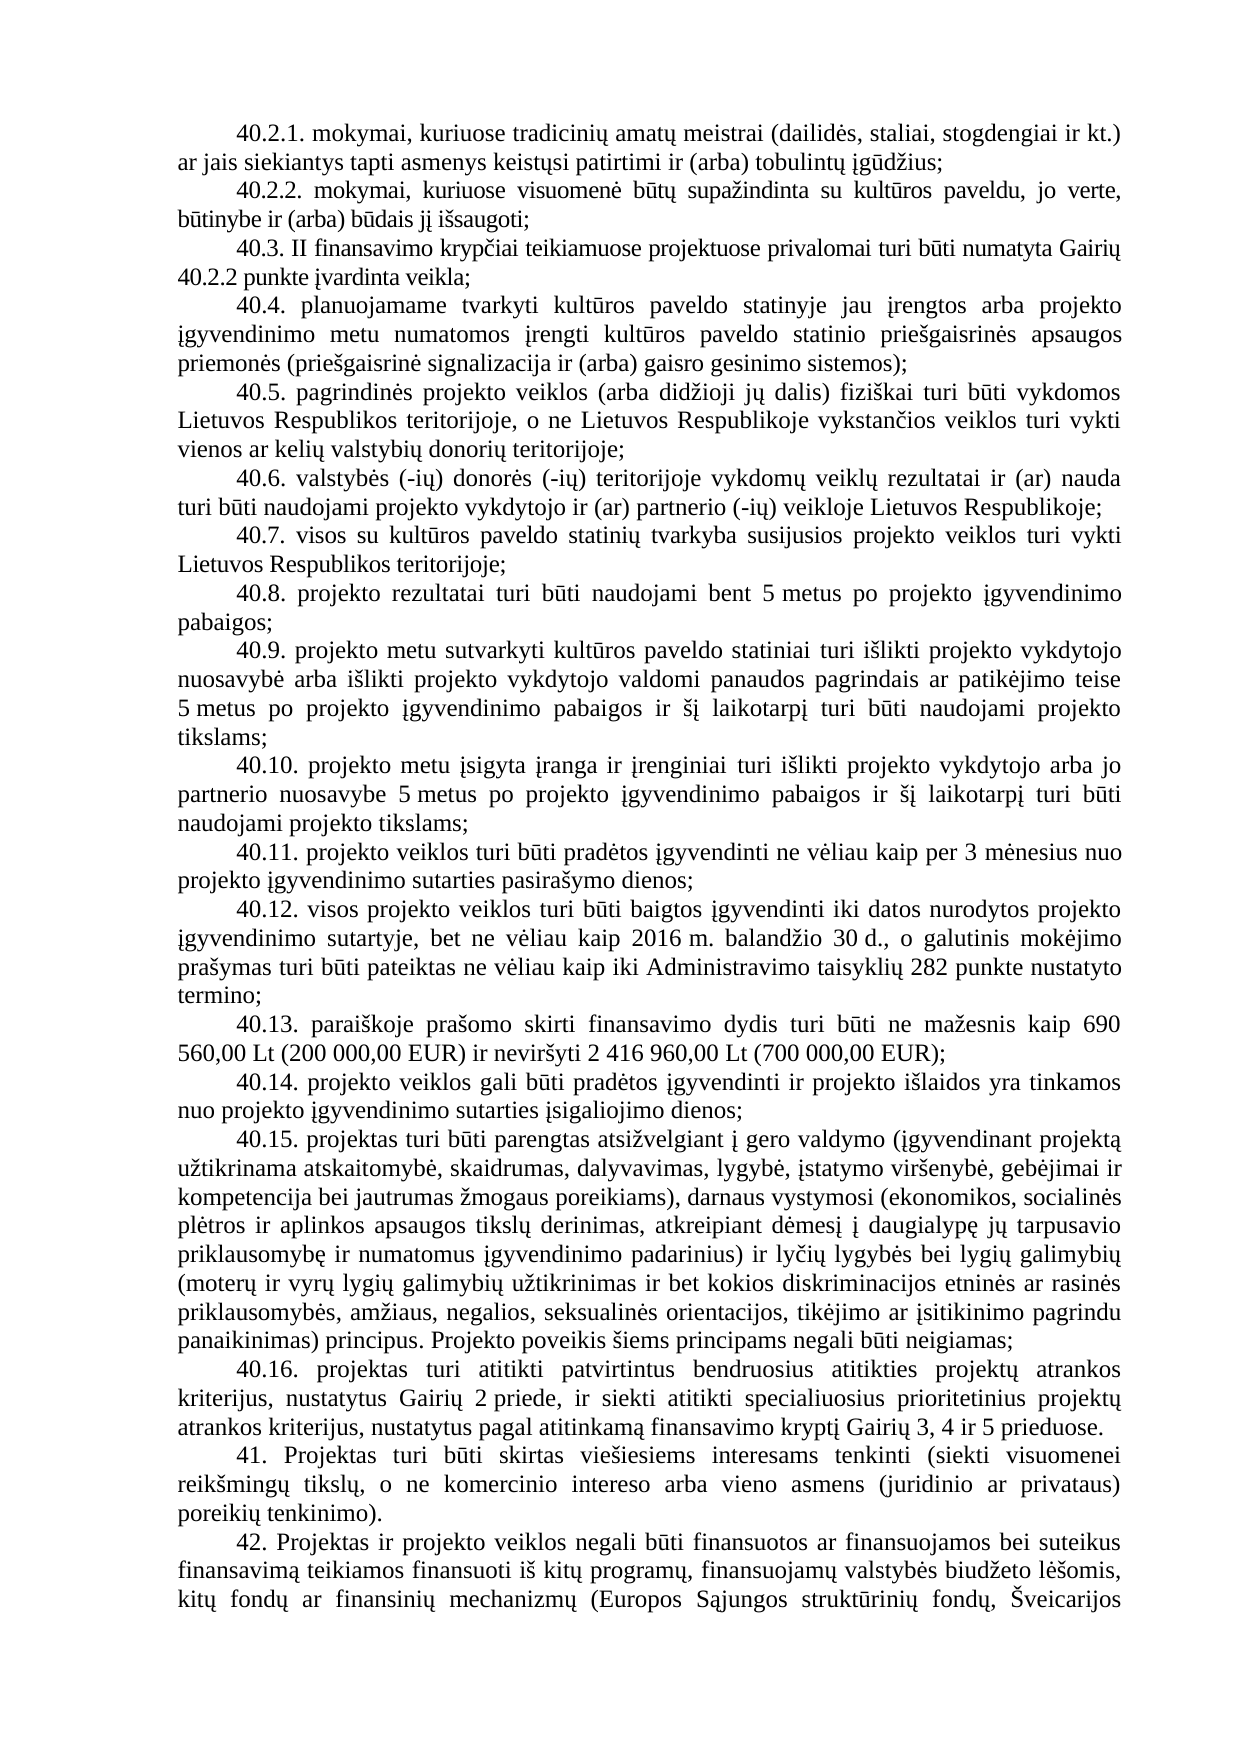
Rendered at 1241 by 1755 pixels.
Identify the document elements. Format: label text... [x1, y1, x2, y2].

text 40.12. visos projekto veiklos turi būti baigtos įgyvendinti iki datos nurodytos projekto įgyvendinimo sutartyje, bet ne vėliau kaip 2016 m. balandžio 30 d., o galutinis mokėjimo prašymas turi būti pateiktas ne vėliau kaip iki Administravimo taisyklių 282 punkte nustatyto termino; [177, 894, 1122, 1009]
text 40.16. projektas turi atitikti patvirtintus bendruosius atitikties projektų atrankos kriterijus, nustatytus Gairių 2 priede, ir siekti atitikti specialiuosius prioritetinius projektų atrankos kriterijus, nustatytus pagal atitinkamą finansavimo kryptį Gairių 3, 4 ir 5 prieduose. [177, 1354, 1122, 1441]
text 40.11. projekto veiklos turi būti pradėtos įgyvendinti ne vėliau kaip per 3 mėnesius nuo projekto įgyvendinimo sutarties pasirašymo dienos; [177, 837, 1122, 894]
text 41. Projektas turi būti skirtas viešiesiems interesams tenkinti (siekti visuomenei reikšmingų tikslų, o ne komercinio intereso arba vieno asmens (juridinio ar privataus) poreikių tenkinimo). [177, 1441, 1122, 1527]
text 40.9. projekto metu sutvarkyti kultūros paveldo statiniai turi išlikti projekto vykdytojo nuosavybė arba išlikti projekto vykdytojo valdomi panaudos pagrindais ar patikėjimo teise 5 metus po projekto įgyvendinimo pabaigos ir šį laikotarpį turi būti naudojami projekto tikslams; [177, 636, 1122, 751]
text 40.8. projekto rezultatai turi būti naudojami bent 5 metus po projekto įgyvendinimo pabaigos; [177, 578, 1122, 636]
text 40.7. visos su kultūros paveldo statinių tvarkyba susijusios projekto veiklos turi vykti Lietuvos Respublikos teritorijoje; [177, 521, 1122, 578]
text 40.15. projektas turi būti parengtas atsižvelgiant į gero valdymo (įgyvendinant projektą užtikrinama atskaitomybė, skaidrumas, dalyvavimas, lygybė, įstatymo viršenybė, gebėjimai ir kompetencija bei jautrumas žmogaus poreikiams), darnaus vystymosi (ekonomikos, socialinės plėtros ir aplinkos apsaugos tikslų derinimas, atkreipiant dėmesį į daugialypę jų tarpusavio priklausomybę ir numatomus įgyvendinimo padarinius) ir lyčių lygybės bei lygių galimybių (moterų ir vyrų lygių galimybių užtikrinimas ir bet kokios diskriminacijos etninės ar rasinės priklausomybės, amžiaus, negalios, seksualinės orientacijos, tikėjimo ar įsitikinimo pagrindu panaikinimas) principus. Projekto poveikis šiems principams negali būti neigiamas; [177, 1124, 1122, 1354]
text 40.5. pagrindinės projekto veiklos (arba didžioji jų dalis) fiziškai turi būti vykdomos Lietuvos Respublikos teritorijoje, o ne Lietuvos Respublikoje vykstančios veiklos turi vykti vienos ar kelių valstybių donorių teritorijoje; [177, 377, 1122, 463]
text 40.2.2. mokymai, kuriuose visuomenė būtų supažindinta su kultūros paveldu, jo verte, būtinybe ir (arba) būdais jį išsaugoti; [177, 176, 1122, 233]
text 40.6. valstybės (-ių) donorės (-ių) teritorijoje vykdomų veiklų rezultatai ir (ar) nauda turi būti naudojami projekto vykdytojo ir (ar) partnerio (-ių) veikloje Lietuvos Respublikoje; [177, 463, 1122, 521]
text 40.10. projekto metu įsigyta įranga ir įrenginiai turi išlikti projekto vykdytojo arba jo partnerio nuosavybe 5 metus po projekto įgyvendinimo pabaigos ir šį laikotarpį turi būti naudojami projekto tikslams; [177, 751, 1122, 837]
text 40.3. II finansavimo krypčiai teikiamuose projektuose privalomai turi būti numatyta Gairių 40.2.2 punkte įvardinta veikla; [177, 233, 1122, 291]
text 42. Projektas ir projekto veiklos negali būti finansuotos ar finansuojamos bei suteikus finansavimą teikiamos finansuoti iš kitų programų, finansuojamų valstybės biudžeto lėšomis, kitų fondų ar finansinių mechanizmų (Europos Sąjungos struktūrinių fondų, Šveicarijos [177, 1527, 1122, 1613]
text 40.4. planuojamame tvarkyti kultūros paveldo statinyje jau įrengtos arba projekto įgyvendinimo metu numatomos įrengti kultūros paveldo statinio priešgaisrinės apsaugos priemonės (priešgaisrinė signalizacija ir (arba) gaisro gesinimo sistemos); [177, 291, 1122, 377]
text 40.13. paraiškoje prašomo skirti finansavimo dydis turi būti ne mažesnis kaip 690 560,00 Lt (200 000,00 EUR) ir neviršyti 2 416 960,00 Lt (700 000,00 EUR); [177, 1009, 1122, 1067]
text 40.2.1. mokymai, kuriuose tradicinių amatų meistrai (dailidės, staliai, stogdengiai ir kt.) ar jais siekiantys tapti asmenys keistųsi patirtimi ir (arba) tobulintų įgūdžius; [177, 118, 1122, 176]
text 40.14. projekto veiklos gali būti pradėtos įgyvendinti ir projekto išlaidos yra tinkamos nuo projekto įgyvendinimo sutarties įsigaliojimo dienos; [177, 1067, 1122, 1124]
